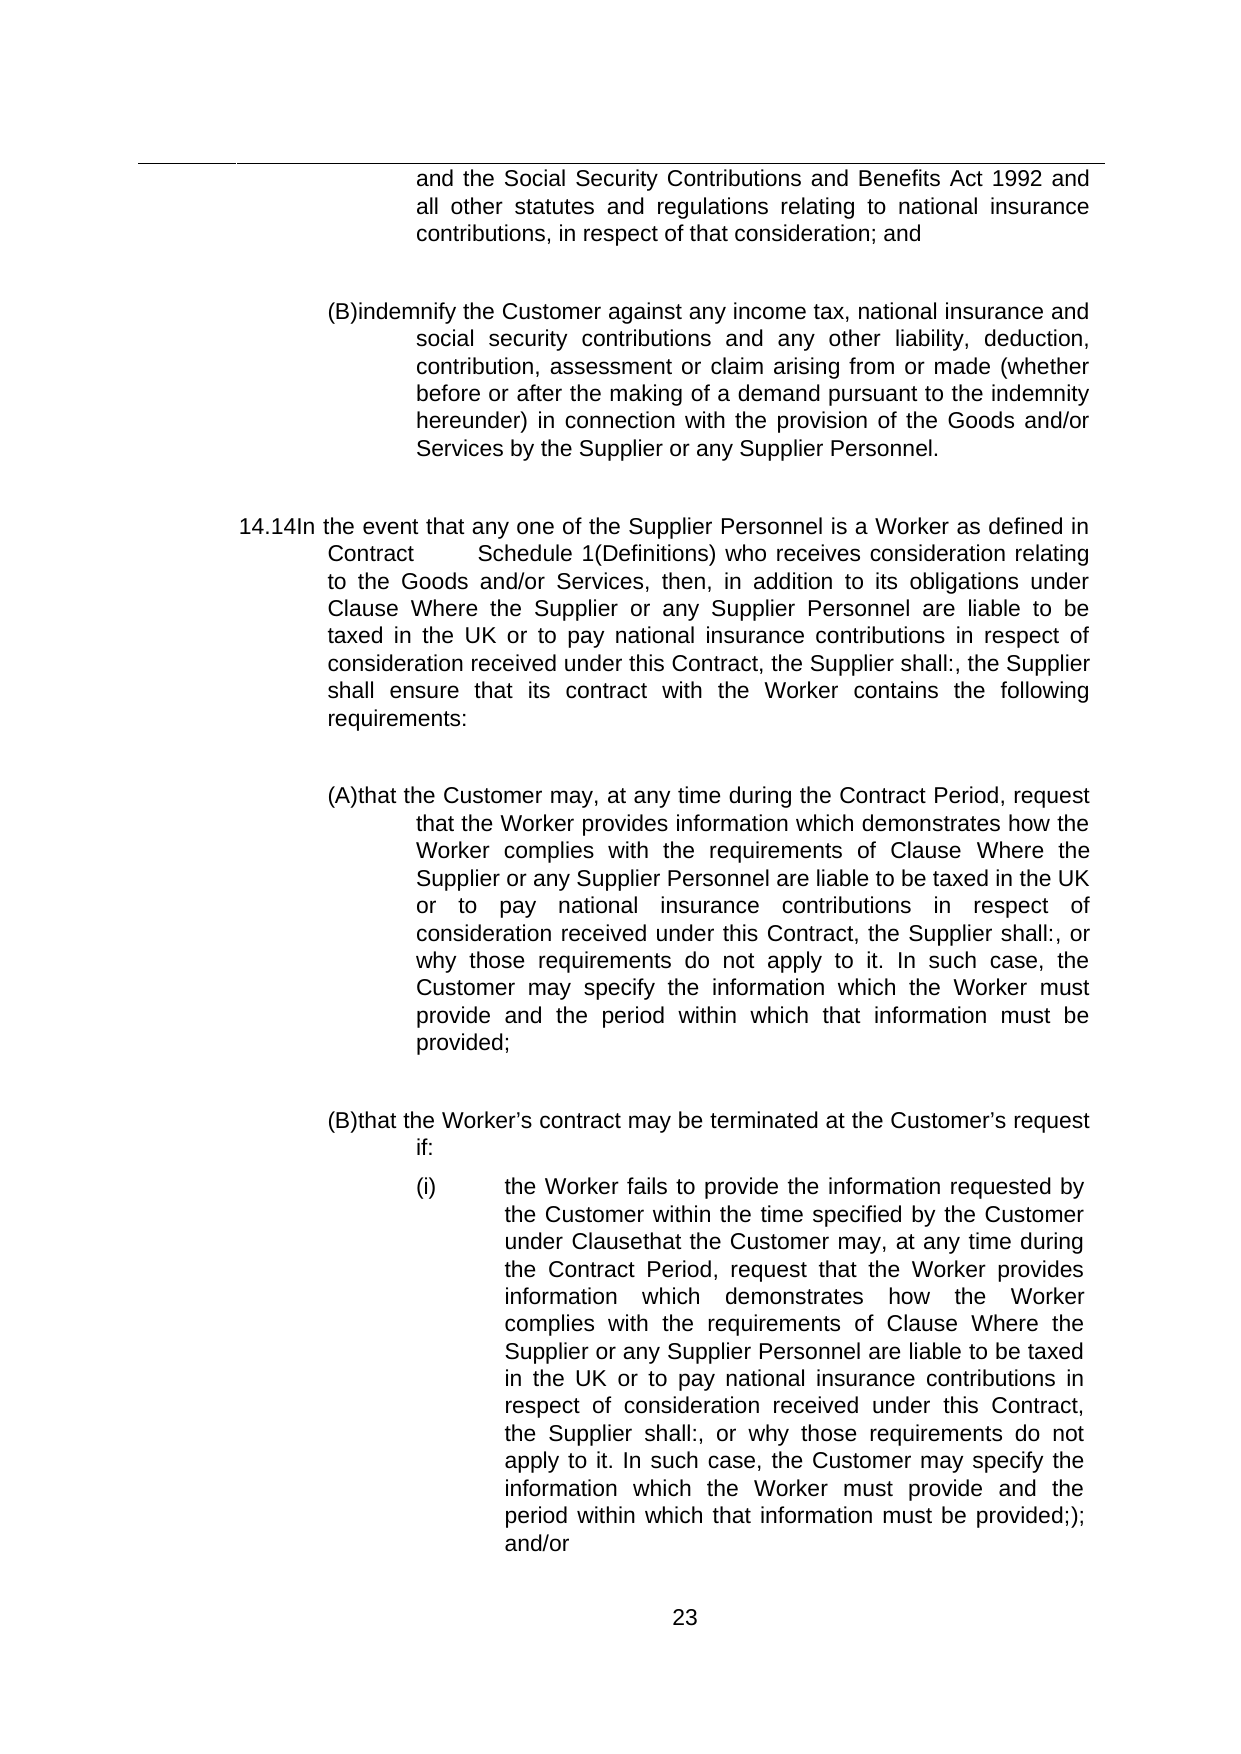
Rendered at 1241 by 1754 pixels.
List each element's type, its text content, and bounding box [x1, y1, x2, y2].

list In the event that any one of the Supplier Personnel is a Worker as defined in Contract Schedule 1(Definitions) who receives consideration relating to the Goods and/or Services, then, in addition to its obligations under Clause 14.13, the Supplier shall ensure that its contract with the Worker contains the following requirements: [239, 513, 1090, 731]
list the Worker fails to provide the information requested by the Customer within the time specified by the Customer under Clause14.14a)); and/or [416, 1173, 1085, 1556]
list and the Social Security Contributions and Benefits Act 1992 and all other statutes and regulations relating to national insurance contributions, in respect of that consideration; and [327, 164, 1090, 246]
list that the Worker’s contract may be terminated at the Customer’s request if: [327, 1107, 1090, 1161]
list that the Customer may, at any time during the Contract Period, request that the Worker provides information which demonstrates how the Worker complies with the requirements of Clause 14.13, or why those requirements do not apply to it. In such case, the Customer may specify the information which the Worker must provide and the period within which that information must be provided; [327, 782, 1090, 1055]
list [327, 150, 1090, 163]
list indemnify the Customer against any income tax, national insurance and social security contributions and any other liability, deduction, contribution, assessment or claim arising from or made (whether before or after the making of a demand pursuant to the indemnity hereunder) in connection with the provision of the Goods and/or Services by the Supplier or any Supplier Personnel. [327, 298, 1090, 461]
